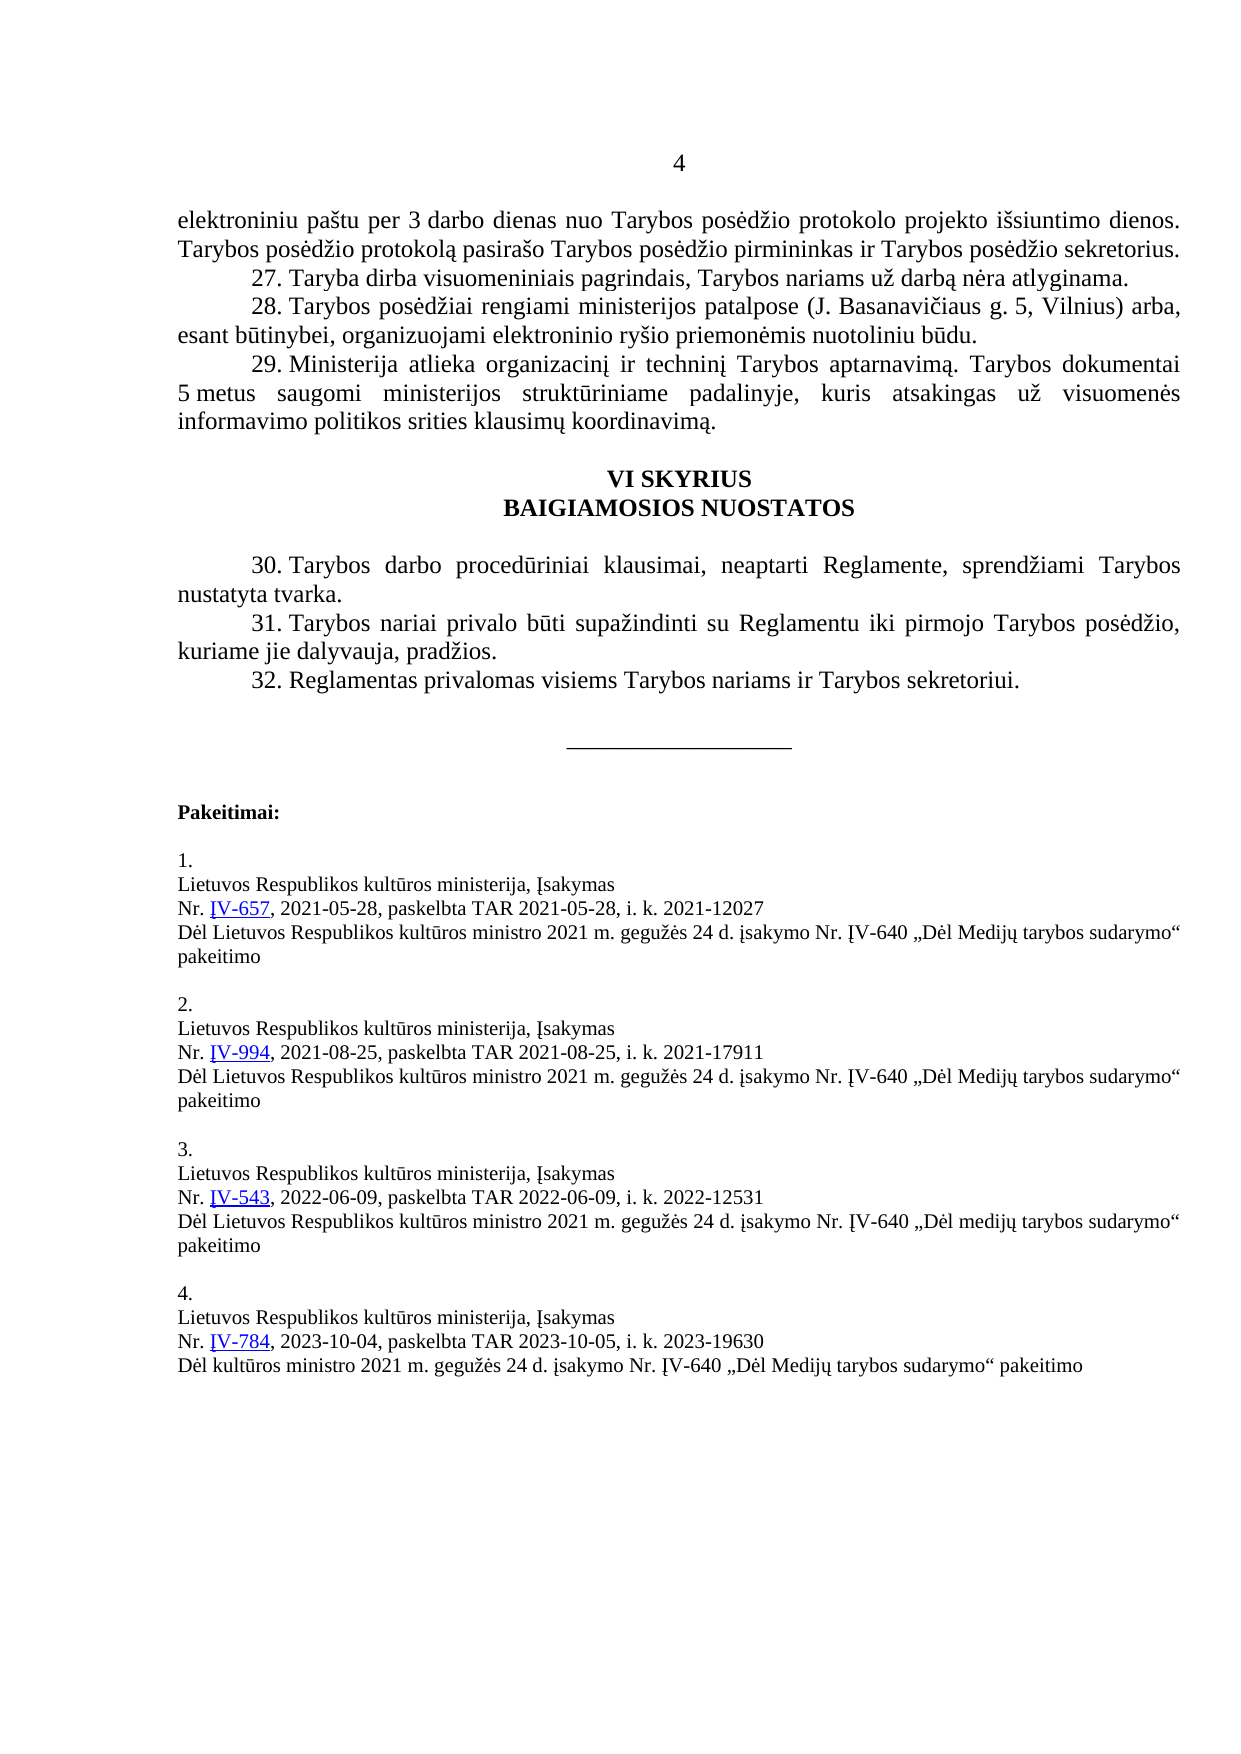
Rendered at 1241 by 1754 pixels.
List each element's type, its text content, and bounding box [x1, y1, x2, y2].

text Lietuvos Respublikos kultūros ministerija, Įsakymas [177, 872, 1181, 896]
text Nr. ĮV-994, 2021-08-25, paskelbta TAR 2021-08-25, i. k. 2021-17911 [177, 1040, 1181, 1064]
text 29. Ministerija atlieka organizacinį ir techninį Tarybos aptarnavimą. Tarybos dokumentai 5 metus saugomi ministerijos struktūriniame padalinyje, kuris atsakingas už visuomenės informavimo politikos srities klausimų koordinavimą. [177, 349, 1181, 435]
text __________________ [177, 723, 1181, 751]
text elektroniniu paštu per 3 darbo dienas nuo Tarybos posėdžio protokolo projekto išsiuntimo dienos. Tarybos posėdžio protokolą pasirašo Tarybos posėdžio pirmininkas ir Tarybos posėdžio sekretorius. [177, 205, 1181, 263]
text Nr. ĮV-784, 2023-10-04, paskelbta TAR 2023-10-05, i. k. 2023-19630 [177, 1329, 1181, 1353]
text 32. Reglamentas privalomas visiems Tarybos nariams ir Tarybos sekretoriui. [177, 665, 1181, 694]
text 4. [177, 1281, 1181, 1305]
text 1. [177, 848, 1181, 872]
text Lietuvos Respublikos kultūros ministerija, Įsakymas [177, 1305, 1181, 1329]
text 31. Tarybos nariai privalo būti supažindinti su Reglamentu iki pirmojo Tarybos posėdžio, kuriame jie dalyvauja, pradžios. [177, 608, 1181, 665]
text 27. Taryba dirba visuomeniniais pagrindais, Tarybos nariams už darbą nėra atlyginama. [177, 263, 1181, 291]
text Dėl kultūros ministro 2021 m. gegužės 24 d. įsakymo Nr. ĮV-640 „Dėl Medijų tarybos sudarymo“ pakeitimo [177, 1353, 1181, 1377]
text Dėl Lietuvos Respublikos kultūros ministro 2021 m. gegužės 24 d. įsakymo Nr. ĮV-640 „Dėl medijų tarybos sudarymo“ pakeitimo [177, 1209, 1181, 1257]
text BAIGIAMOSIOS NUOSTATOS [177, 493, 1181, 521]
text Lietuvos Respublikos kultūros ministerija, Įsakymas [177, 1161, 1181, 1184]
text 30. Tarybos darbo procedūriniai klausimai, neaptarti Reglamente, sprendžiami Tarybos nustatyta tvarka. [177, 550, 1181, 608]
text Nr. ĮV-543, 2022-06-09, paskelbta TAR 2022-06-09, i. k. 2022-12531 [177, 1184, 1181, 1209]
text 2. [177, 992, 1181, 1016]
text Nr. ĮV-657, 2021-05-28, paskelbta TAR 2021-05-28, i. k. 2021-12027 [177, 896, 1181, 920]
text Dėl Lietuvos Respublikos kultūros ministro 2021 m. gegužės 24 d. įsakymo Nr. ĮV-640 „Dėl Medijų tarybos sudarymo“ pakeitimo [177, 1064, 1181, 1112]
text 3. [177, 1136, 1181, 1161]
text Lietuvos Respublikos kultūros ministerija, Įsakymas [177, 1016, 1181, 1040]
text 28. Tarybos posėdžiai rengiami ministerijos patalpose (J. Basanavičiaus g. 5, Vilnius) arba, esant būtinybei, organizuojami elektroninio ryšio priemonėmis nuotoliniu būdu. [177, 291, 1181, 349]
text Pakeitimai: [177, 799, 1181, 824]
text Dėl Lietuvos Respublikos kultūros ministro 2021 m. gegužės 24 d. įsakymo Nr. ĮV-640 „Dėl Medijų tarybos sudarymo“ pakeitimo [177, 920, 1181, 968]
text VI SKYRIUS [177, 464, 1181, 493]
